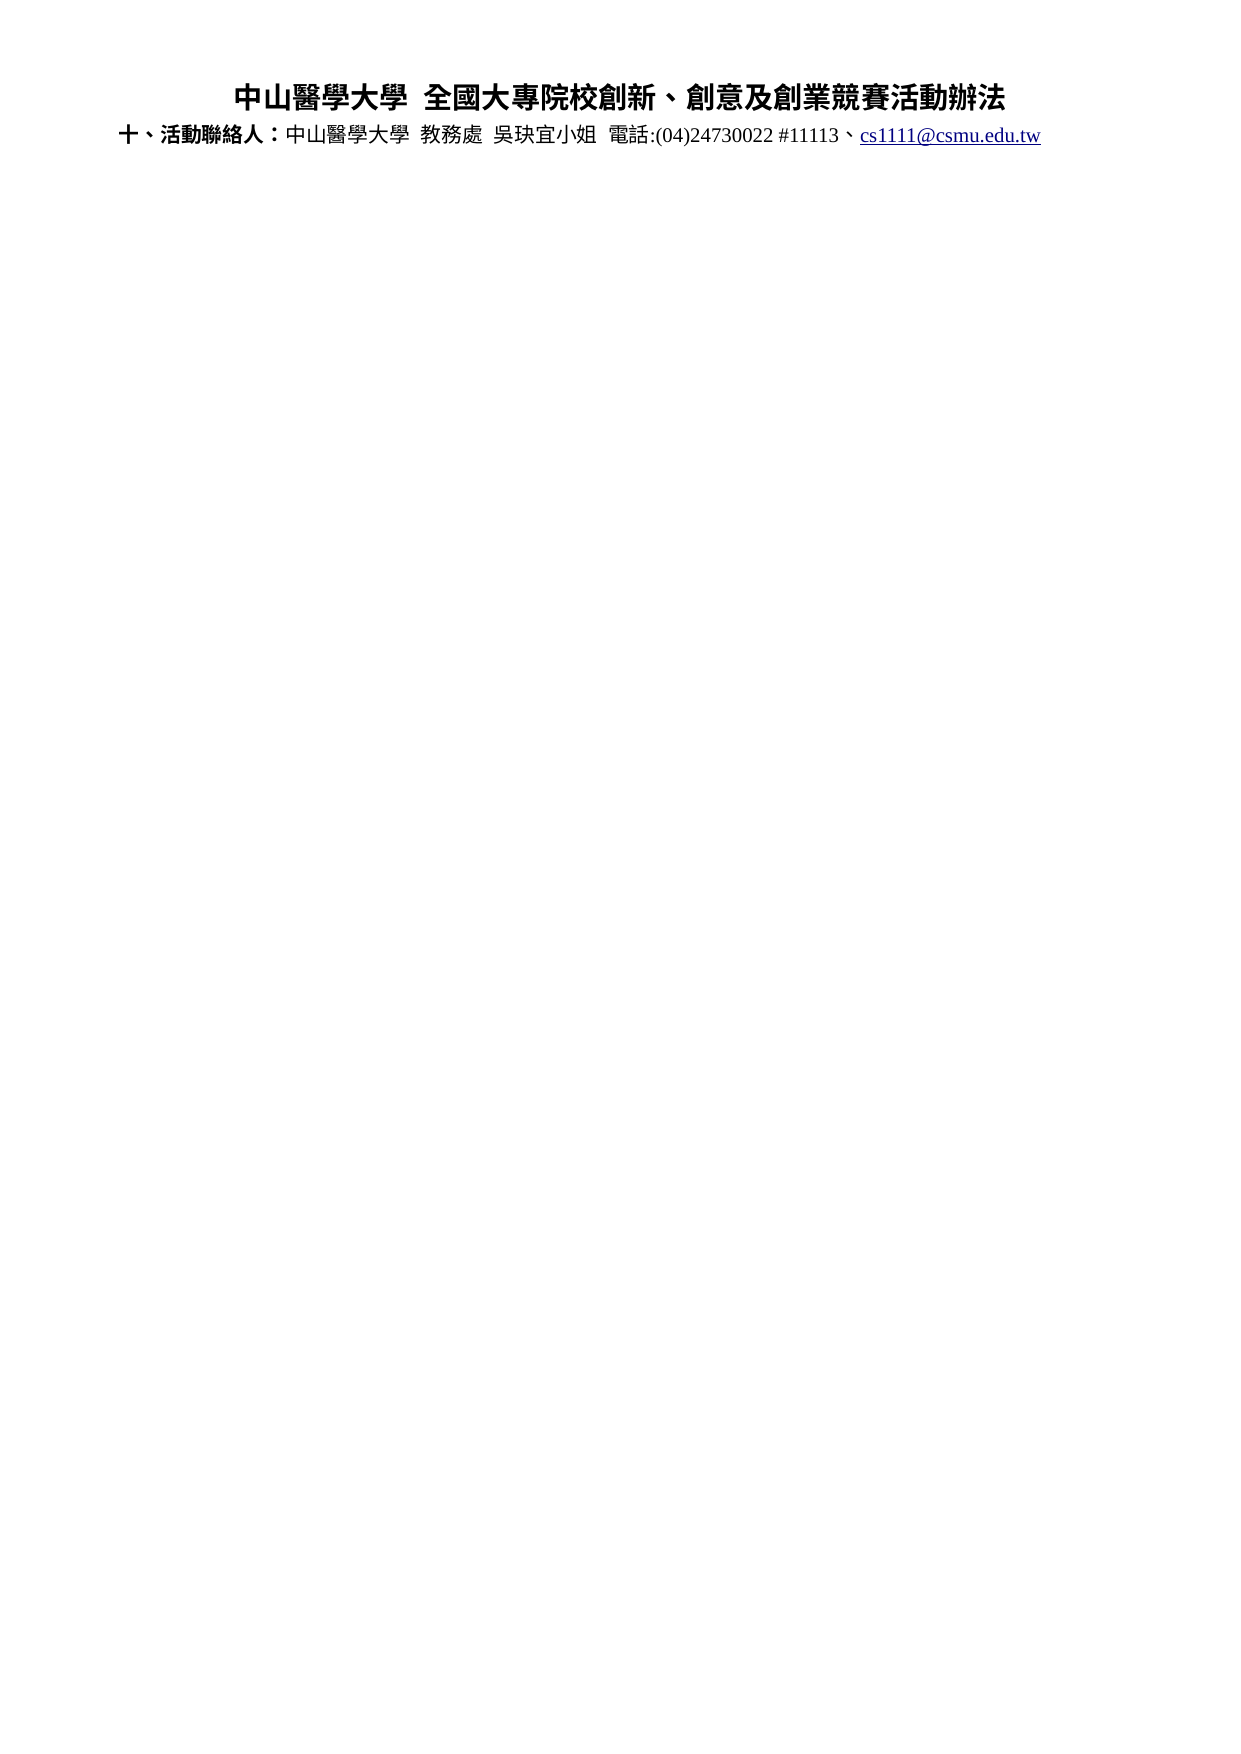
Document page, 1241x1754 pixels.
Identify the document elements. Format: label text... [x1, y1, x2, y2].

list 活動聯絡人：中山醫學大學 教務處 吳玦宜小姐 電話:(04)24730022 #11113、cs1111@csmu.edu.tw [118, 118, 1122, 148]
